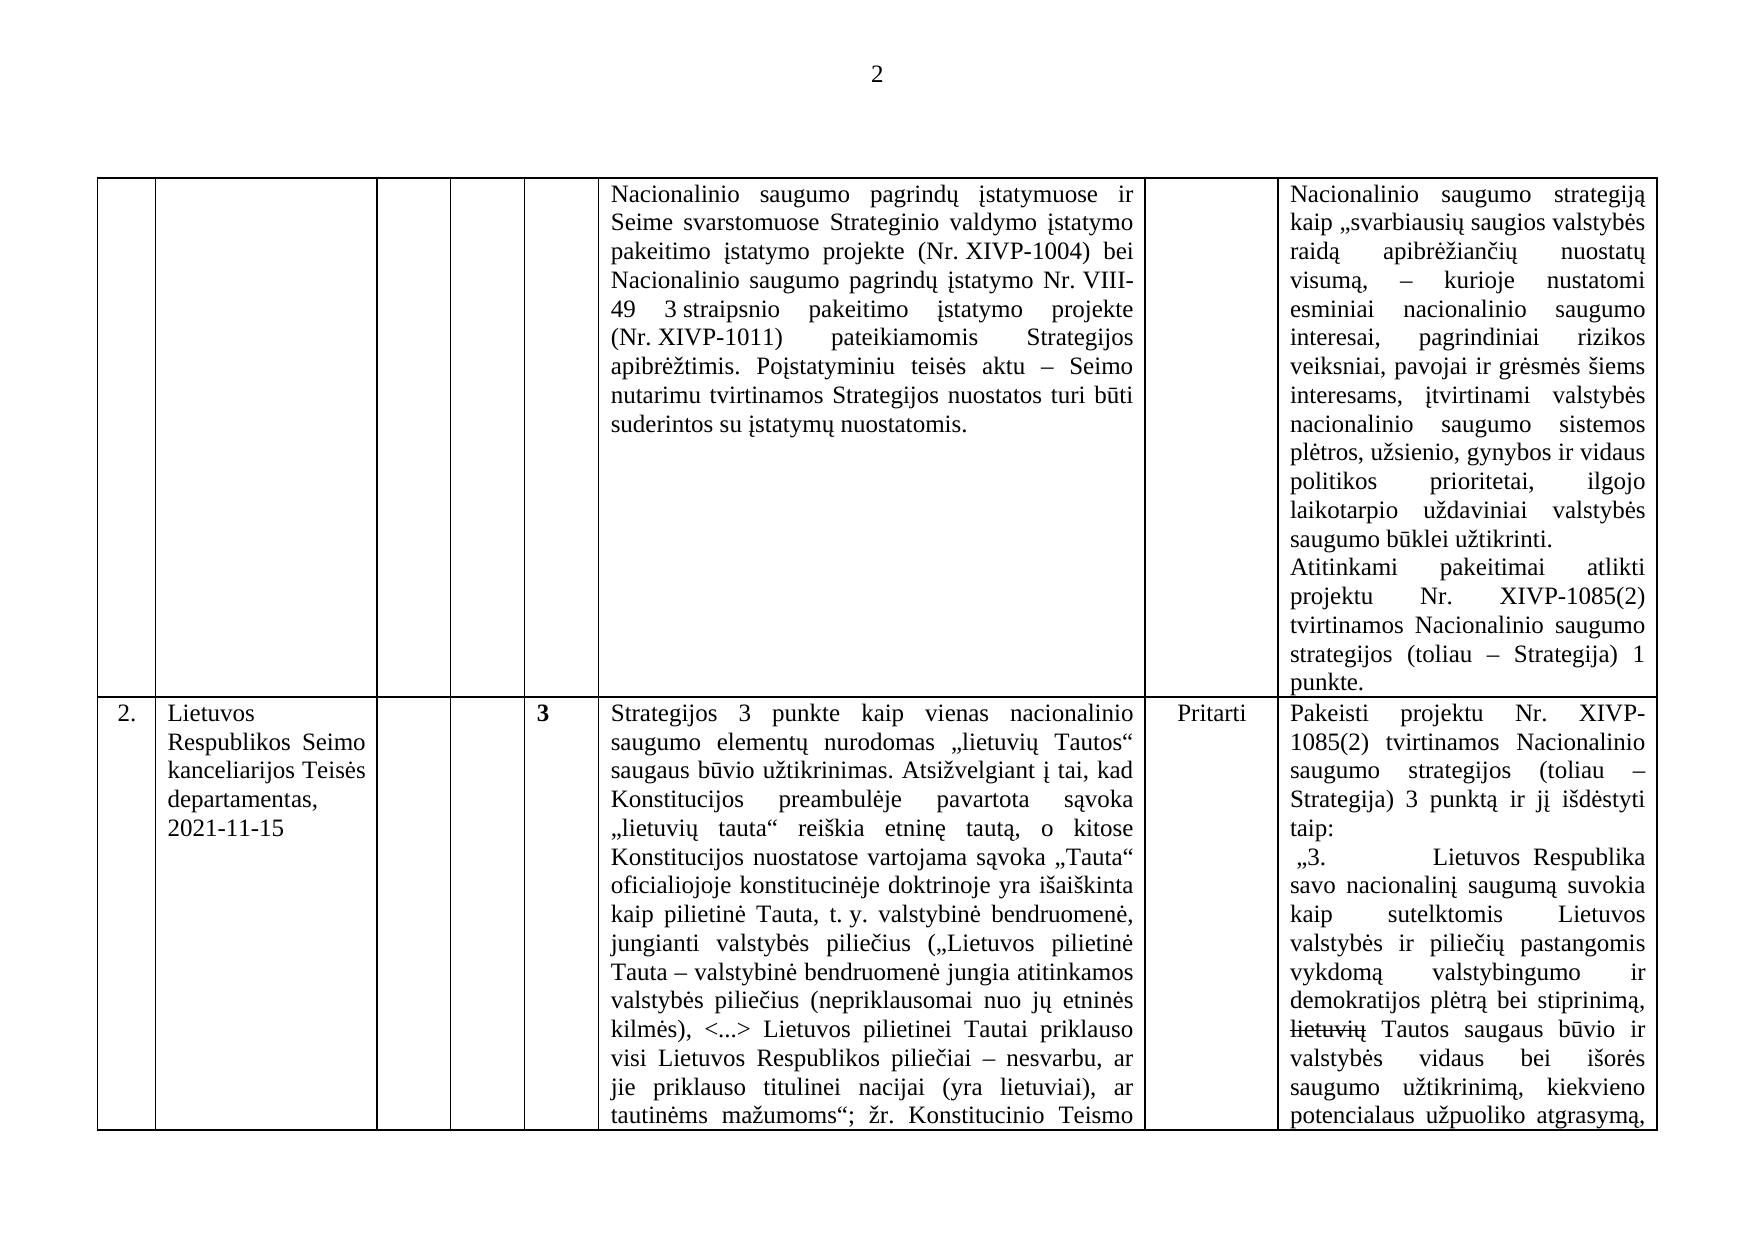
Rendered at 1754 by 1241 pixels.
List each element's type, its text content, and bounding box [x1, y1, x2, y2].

table_cell Nacionalinio saugumo pagrindų įstatymuose ir Seime svarstomuose Strateginio valdymo įstatymo pakeitimo įstatymo projekte (Nr. XIVP-1004) bei Nacionalinio saugumo pagrindų įstatymo Nr. VIII-49 3 straipsnio pakeitimo įstatymo projekte (Nr. XIVP-1011) pateikiamomis Strategijos apibrėžtimis. Poįstatyminiu teisės aktu – Seimo nutarimu tvirtinamos Strategijos nuostatos turi būti suderintos su įstatymų nuostatomis. [599, 179, 1144, 696]
table_cell [156, 179, 376, 696]
table_cell 3 [525, 698, 598, 1129]
table_cell [451, 698, 524, 1129]
table_cell [1146, 179, 1277, 696]
table_cell Pritarti [1146, 698, 1277, 1129]
table_cell Nacionalinio saugumo strategiją kaip „svarbiausių saugios valstybės raidą apibrėžiančių nuostatų visumą, – kurioje nustatomi esminiai nacionalinio saugumo interesai, pagrindiniai rizikos veiksniai, pavojai ir grėsmės šiems interesams, įtvirtinami valstybės nacionalinio saugumo sistemos plėtros, užsienio, gynybos ir vidaus politikos prioritetai, ilgojo laikotarpio uždaviniai valstybės saugumo būklei užtikrinti. Atitinkami pakeitimai atlikti projektu Nr. XIVP-1085(2) tvirtinamos Nacionalinio saugumo strategijos (toliau – Strategija) 1 punkte. [1279, 179, 1656, 696]
table_cell [378, 698, 450, 1129]
table_cell [98, 179, 155, 696]
table_cell [525, 179, 598, 696]
table_cell 2. [98, 698, 155, 1129]
table_cell Pakeisti projektu Nr. XIVP-1085(2) tvirtinamos Nacionalinio saugumo strategijos (toliau – Strategija) 3 punktą ir jį išdėstyti taip: „3. Lietuvos Respublika savo nacionalinį saugumą suvokia kaip sutelktomis Lietuvos valstybės ir piliečių pastangomis vykdomą valstybingumo ir demokratijos plėtrą bei stiprinimą, lietuvių Tautos saugaus būvio ir valstybės vidaus bei išorės saugumo užtikrinimą, kiekvieno potencialaus užpuoliko atgrasymą, [1279, 698, 1656, 1129]
table_cell Lietuvos Respublikos Seimo kanceliarijos Teisės departamentas, 2021-11-15 [156, 698, 376, 1129]
table_cell [451, 179, 524, 696]
table_cell [378, 179, 450, 696]
table_cell Strategijos 3 punkte kaip vienas nacionalinio saugumo elementų nurodomas „lietuvių Tautos“ saugaus būvio užtikrinimas. Atsižvelgiant į tai, kad Konstitucijos preambulėje pavartota sąvoka „lietuvių tauta“ reiškia etninę tautą, o kitose Konstitucijos nuostatose vartojama sąvoka „Tauta“ oficialiojoje konstitucinėje doktrinoje yra išaiškinta kaip pilietinė Tauta, t. y. valstybinė bendruomenė, jungianti valstybės piliečius („Lietuvos pilietinė Tauta – valstybinė bendruomenė jungia atitinkamos valstybės piliečius (nepriklausomai nuo jų etninės kilmės), <...> Lietuvos pilietinei Tautai priklauso visi Lietuvos Respublikos piliečiai – nesvarbu, ar jie priklauso titulinei nacijai (yra lietuviai), ar tautinėms mažumoms“; žr. Konstitucinio Teismo [599, 698, 1144, 1129]
